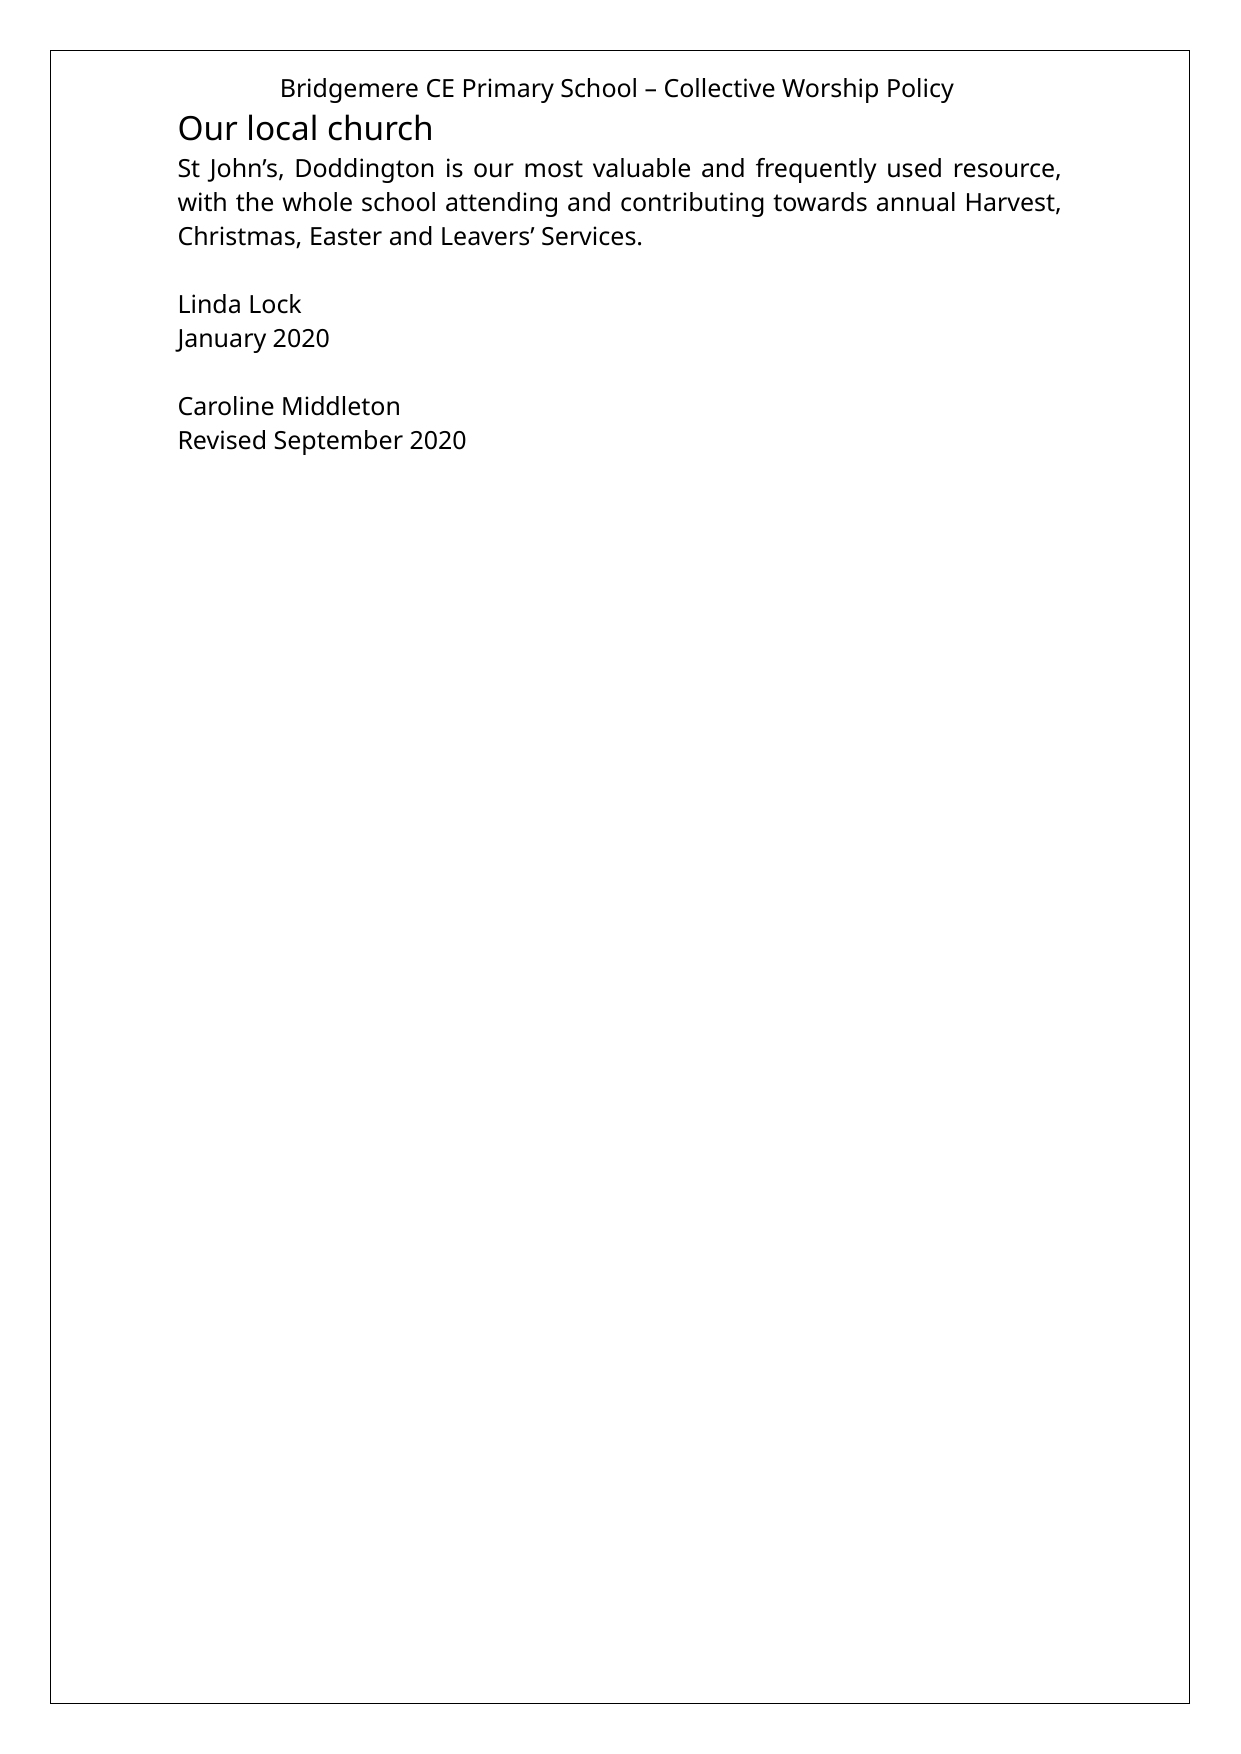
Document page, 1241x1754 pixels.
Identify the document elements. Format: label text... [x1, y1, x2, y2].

text St John’s, Doddington is our most valuable and frequently used resource, with the whole school attending and contributing towards annual Harvest, Christmas, Easter and Leavers’ Services. [177, 150, 1063, 252]
text January 2020 [177, 321, 1063, 355]
text Revised September 2020 [177, 423, 1063, 457]
text Linda Lock [177, 287, 1063, 321]
text Our local church [177, 105, 1063, 150]
text Caroline Middleton [177, 389, 1063, 423]
